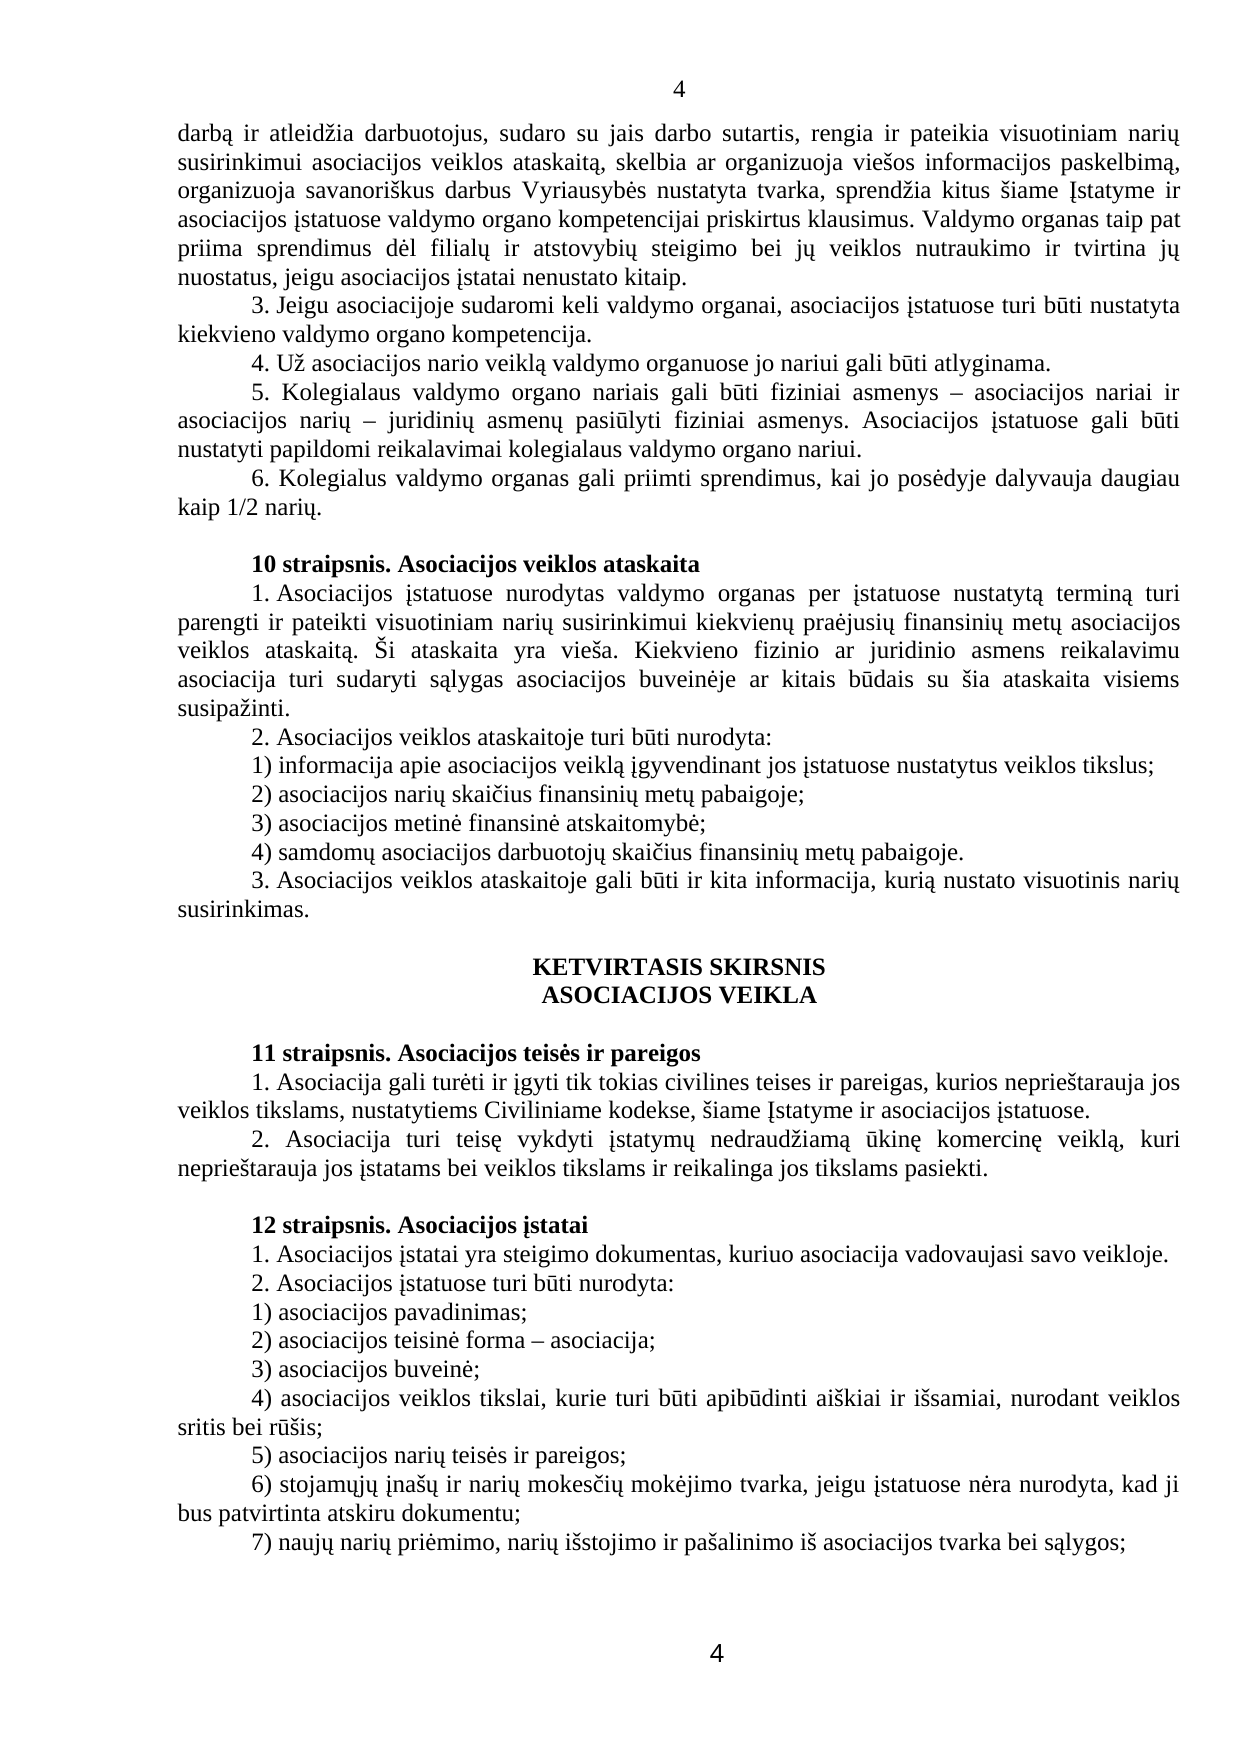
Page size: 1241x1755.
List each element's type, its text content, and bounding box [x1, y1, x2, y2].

text 1) asociacijos pavadinimas; [177, 1297, 1181, 1326]
text 10 straipsnis. Asociacijos veiklos ataskaita [177, 549, 1181, 578]
text darbą ir atleidžia darbuotojus, sudaro su jais darbo sutartis, rengia ir pateikia visuotiniam narių susirinkimui asociacijos veiklos ataskaitą, skelbia ar organizuoja viešos informacijos paskelbimą, organizuoja savanoriškus darbus Vyriausybės nustatyta tvarka, sprendžia kitus šiame Įstatyme ir asociacijos įstatuose valdymo organo kompetencijai priskirtus klausimus. Valdymo organas taip pat priima sprendimus dėl filialų ir atstovybių steigimo bei jų veiklos nutraukimo ir tvirtina jų nuostatus, jeigu asociacijos įstatai nenustato kitaip. [177, 118, 1181, 291]
text 2. Asociacija turi teisę vykdyti įstatymų nedraudžiamą ūkinę komercinę veiklą, kuri neprieštarauja jos įstatams bei veiklos tikslams ir reikalinga jos tikslams pasiekti. [177, 1124, 1181, 1182]
text 3) asociacijos buveinė; [177, 1354, 1181, 1383]
text 2. Asociacijos veiklos ataskaitoje turi būti nurodyta: [177, 722, 1181, 751]
text 5. Kolegialaus valdymo organo nariais gali būti fiziniai asmenys – asociacijos nariai ir asociacijos narių – juridinių asmenų pasiūlyti fiziniai asmenys. Asociacijos įstatuose gali būti nustatyti papildomi reikalavimai kolegialaus valdymo organo nariui. [177, 377, 1181, 463]
text 3. Asociacijos veiklos ataskaitoje gali būti ir kita informacija, kurią nustato visuotinis narių susirinkimas. [177, 866, 1181, 923]
text 1) informacija apie asociacijos veiklą įgyvendinant jos įstatuose nustatytus veiklos tikslus; [177, 751, 1181, 779]
text 6) stojamųjų įnašų ir narių mokesčių mokėjimo tvarka, jeigu įstatuose nėra nurodyta, kad ji bus patvirtinta atskiru dokumentu; [177, 1469, 1181, 1527]
text 3. Jeigu asociacijoje sudaromi keli valdymo organai, asociacijos įstatuose turi būti nustatyta kiekvieno valdymo organo kompetencija. [177, 291, 1181, 348]
text 1. Asociacija gali turėti ir įgyti tik tokias civilines teises ir pareigas, kurios neprieštarauja jos veiklos tikslams, nustatytiems Civiliniame kodekse, šiame Įstatyme ir asociacijos įstatuose. [177, 1067, 1181, 1124]
text 12 straipsnis. Asociacijos įstatai [177, 1211, 1181, 1239]
text 4) samdomų asociacijos darbuotojų skaičius finansinių metų pabaigoje. [177, 837, 1181, 866]
text 5) asociacijos narių teisės ir pareigos; [177, 1441, 1181, 1469]
text KETVIRTASIS SKIRSNIS [177, 952, 1181, 981]
text 2) asociacijos narių skaičius finansinių metų pabaigoje; [177, 779, 1181, 808]
text 4. Už asociacijos nario veiklą valdymo organuose jo nariui gali būti atlyginama. [177, 348, 1181, 377]
text 7) naujų narių priėmimo, narių išstojimo ir pašalinimo iš asociacijos tvarka bei sąlygos; [177, 1527, 1181, 1556]
text 4) asociacijos veiklos tikslai, kurie turi būti apibūdinti aiškiai ir išsamiai, nurodant veiklos sritis bei rūšis; [177, 1383, 1181, 1441]
text 6. Kolegialus valdymo organas gali priimti sprendimus, kai jo posėdyje dalyvauja daugiau kaip 1/2 narių. [177, 463, 1181, 521]
text 11 straipsnis. Asociacijos teisės ir pareigos [177, 1038, 1181, 1067]
text ASOCIACIJOS VEIKLA [177, 981, 1181, 1009]
text 3) asociacijos metinė finansinė atskaitomybė; [177, 808, 1181, 837]
text 1. Asociacijos įstatai yra steigimo dokumentas, kuriuo asociacija vadovaujasi savo veikloje. [177, 1239, 1181, 1268]
text 2. Asociacijos įstatuose turi būti nurodyta: [177, 1268, 1181, 1297]
text 1. Asociacijos įstatuose nurodytas valdymo organas per įstatuose nustatytą terminą turi parengti ir pateikti visuotiniam narių susirinkimui kiekvienų praėjusių finansinių metų asociacijos veiklos ataskaitą. Ši ataskaita yra vieša. Kiekvieno fizinio ar juridinio asmens reikalavimu asociacija turi sudaryti sąlygas asociacijos buveinėje ar kitais būdais su šia ataskaita visiems susipažinti. [177, 578, 1181, 722]
text 2) asociacijos teisinė forma – asociacija; [177, 1326, 1181, 1354]
